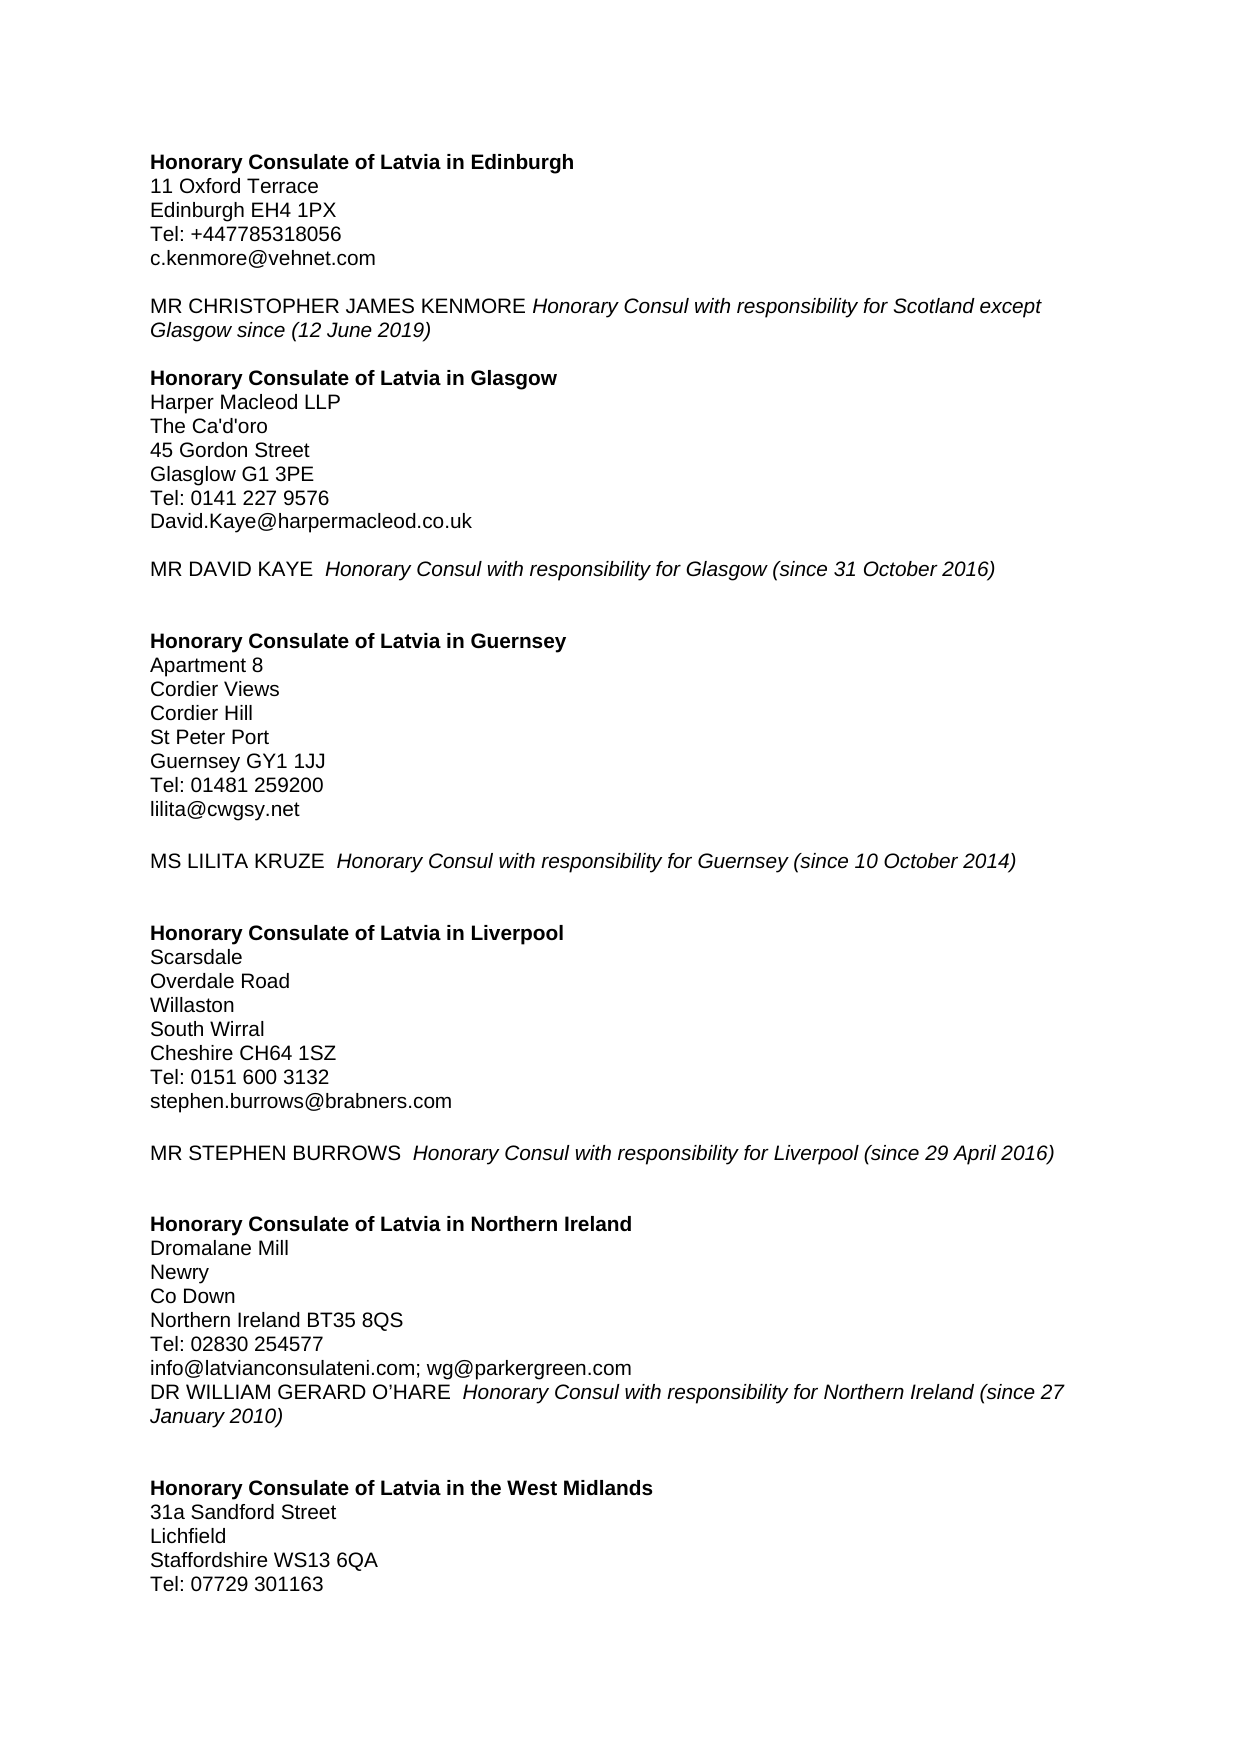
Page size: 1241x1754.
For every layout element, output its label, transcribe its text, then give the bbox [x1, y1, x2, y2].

text South Wirral [150, 1017, 1090, 1041]
text DR WILLIAM GERARD O’HARE Honorary Consul with responsibility for Northern Ireland (since 27 January 2010) [150, 1380, 1090, 1428]
text Newry [150, 1260, 1090, 1284]
text Northern Ireland BT35 8QS [150, 1308, 1090, 1332]
text Willaston [150, 993, 1090, 1017]
text Cordier Hill [150, 701, 1090, 725]
text Overdale Road [150, 969, 1090, 993]
text Honorary Consulate of Latvia in the West Midlands [150, 1476, 1090, 1500]
text Dromalane Mill [150, 1236, 1090, 1260]
text Honorary Consulate of Latvia in Edinburgh [150, 150, 1090, 174]
text Edinburgh EH4 1PX [150, 198, 1090, 222]
text lilita@cwgsy.net [150, 797, 1090, 821]
text Honorary Consulate of Latvia in Northern Ireland [150, 1212, 1090, 1236]
text Glasglow G1 3PE [150, 461, 1090, 485]
text info@latvianconsulateni.com; wg@parkergreen.com [150, 1356, 1090, 1380]
text stephen.burrows@brabners.com [150, 1088, 1090, 1112]
text Harper Macleod LLP [150, 389, 1090, 413]
text MR DAVID KAYE Honorary Consul with responsibility for Glasgow (since 31 October 2016) [150, 557, 1090, 581]
text Tel: 07729 301163 [150, 1572, 1090, 1596]
text 45 Gordon Street [150, 437, 1090, 461]
text Lichfield [150, 1524, 1090, 1548]
text Guernsey GY1 1JJ [150, 749, 1090, 773]
text Tel: 0151 600 3132 [150, 1064, 1090, 1088]
text Apartment 8 [150, 653, 1090, 677]
text Co Down [150, 1284, 1090, 1308]
text Staffordshire WS13 6QA [150, 1548, 1090, 1572]
text Tel: +447785318056 [150, 222, 1090, 246]
text St Peter Port [150, 725, 1090, 749]
text 31a Sandford Street [150, 1500, 1090, 1524]
text The Ca'd'oro [150, 413, 1090, 437]
text Honorary Consulate of Latvia in Guernsey [150, 629, 1090, 653]
text David.Kaye@harpermacleod.co.uk [150, 509, 1090, 533]
text Honorary Consulate of Latvia in Glasgow [150, 366, 1090, 389]
text Tel: 0141 227 9576 [150, 485, 1090, 509]
text 11 Oxford Terrace [150, 174, 1090, 198]
text Tel: 02830 254577 [150, 1332, 1090, 1356]
text MR CHRISTOPHER JAMES KENMORE Honorary Consul with responsibility for Scotland except Glasgow since (12 June 2019) [150, 294, 1090, 342]
text Cordier Views [150, 677, 1090, 701]
text Honorary Consulate of Latvia in Liverpool [150, 921, 1090, 945]
text Cheshire CH64 1SZ [150, 1041, 1090, 1064]
text MS LILITA KRUZE Honorary Consul with responsibility for Guernsey (since 10 October 2014) [150, 849, 1090, 873]
text Scarsdale [150, 945, 1090, 969]
text Tel: 01481 259200 [150, 773, 1090, 797]
text MR STEPHEN BURROWS Honorary Consul with responsibility for Liverpool (since 29 April 2016) [150, 1140, 1090, 1164]
text c.kenmore@vehnet.com [150, 246, 1090, 270]
